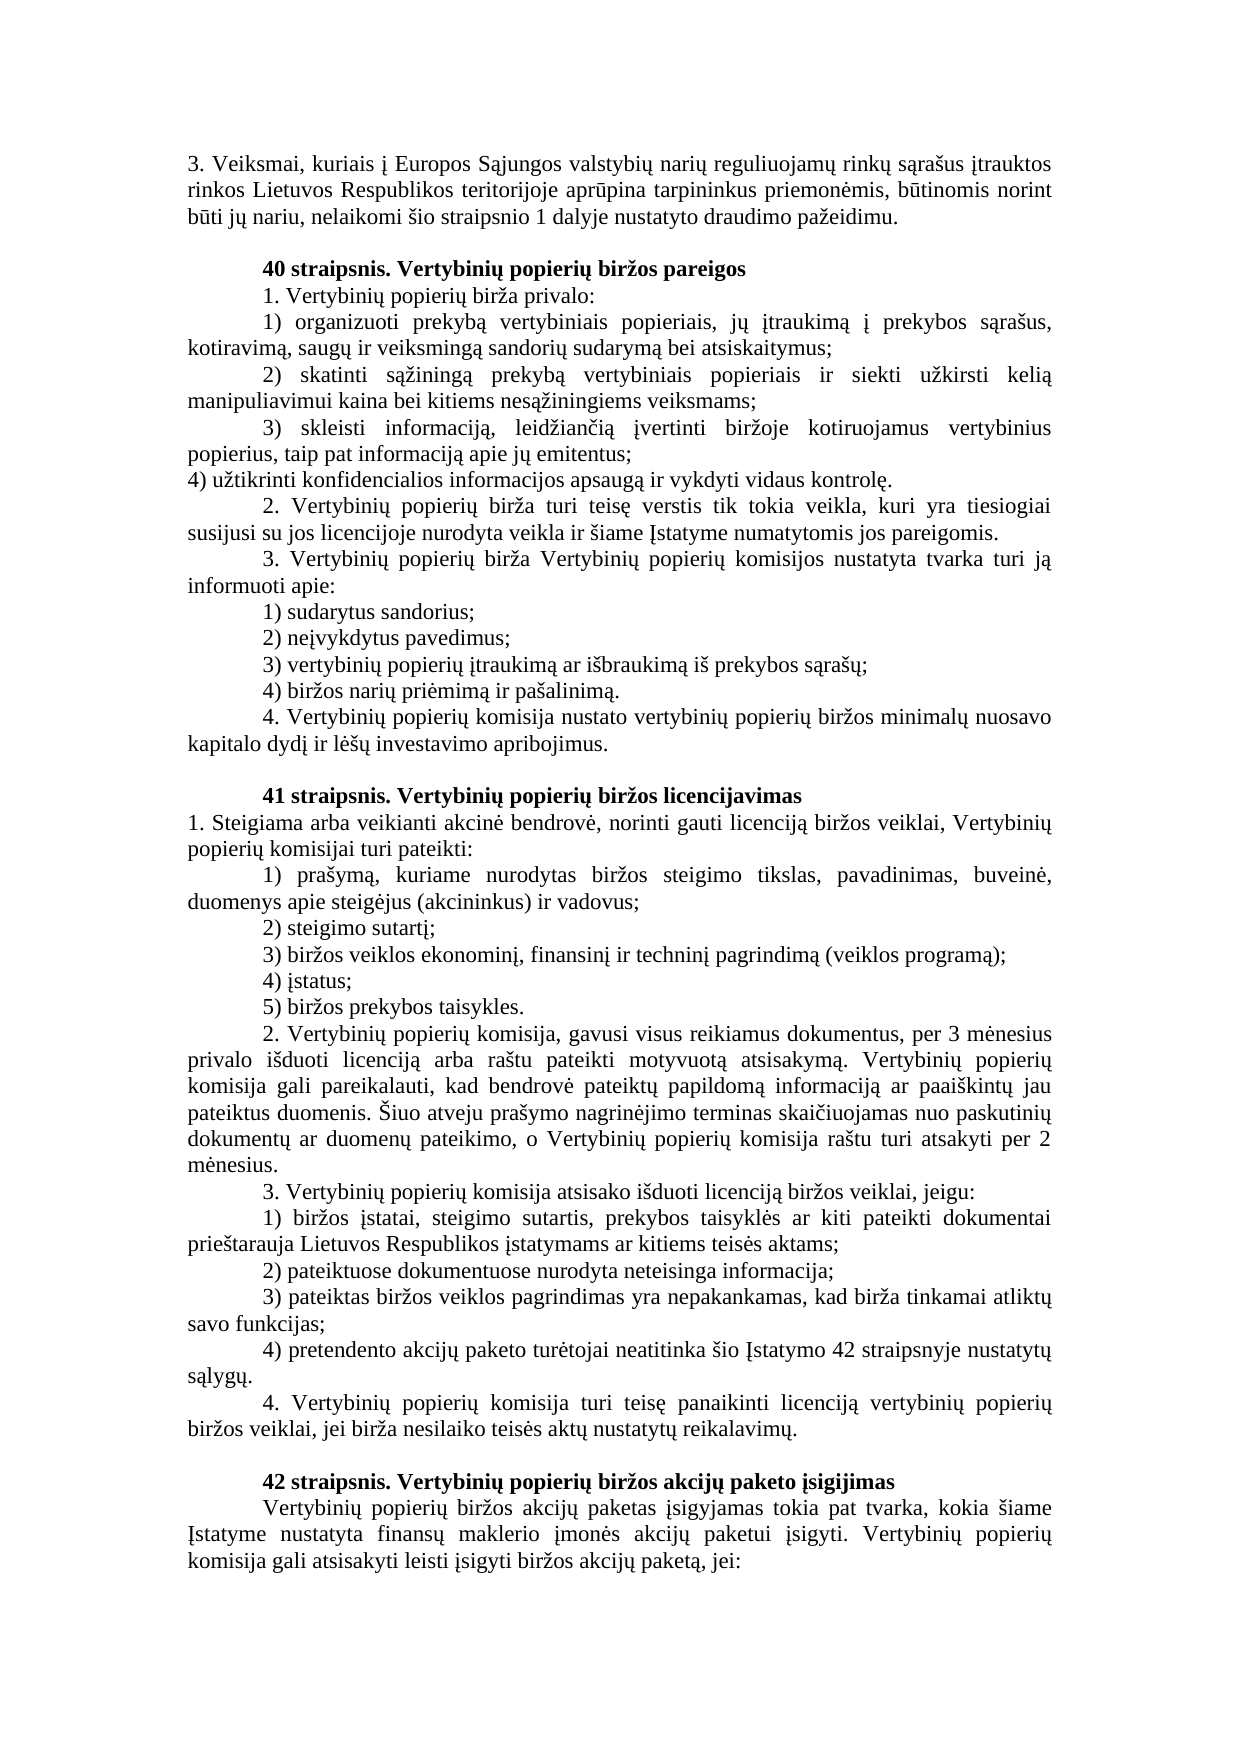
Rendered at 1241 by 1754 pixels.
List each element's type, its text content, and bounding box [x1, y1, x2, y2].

text 3. Vertybinių popierių birža Vertybinių popierių komisijos nustatyta tvarka turi ją informuoti apie: [187, 545, 1053, 598]
text 1) biržos įstatai, steigimo sutartis, prekybos taisyklės ar kiti pateikti dokumentai prieštarauja Lietuvos Respublikos įstatymams ar kitiems teisės aktams; [187, 1204, 1053, 1257]
text 2) neįvykdytus pavedimus; [187, 624, 1053, 651]
text 3) vertybinių popierių įtraukimą ar išbraukimą iš prekybos sąrašų; [187, 651, 1053, 677]
text 4. Vertybinių popierių komisija nustato vertybinių popierių biržos minimalų nuosavo kapitalo dydį ir lėšų investavimo apribojimus. [187, 703, 1053, 756]
text 42 straipsnis. Vertybinių popierių biržos akcijų paketo įsigijimas [187, 1468, 1053, 1494]
text 1) prašymą, kuriame nurodytas biržos steigimo tikslas, pavadinimas, buveinė, duomenys apie steigėjus (akcininkus) ir vadovus; [187, 862, 1053, 914]
text 3) pateiktas biržos veiklos pagrindimas yra nepakankamas, kad birža tinkamai atliktų savo funkcijas; [187, 1283, 1053, 1336]
text 4) pretendento akcijų paketo turėtojai neatitinka šio Įstatymo 42 straipsnyje nustatytų sąlygų. [187, 1336, 1053, 1389]
text 4) įstatus; [187, 967, 1053, 993]
text 4) užtikrinti konfidencialios informacijos apsaugą ir vykdyti vidaus kontrolę. [187, 466, 1053, 493]
text Vertybinių popierių biržos akcijų paketas įsigyjamas tokia pat tvarka, kokia šiame Įstatyme nustatyta finansų maklerio įmonės akcijų paketui įsigyti. Vertybinių popierių komisija gali atsisakyti leisti įsigyti biržos akcijų paketą, jei: [187, 1494, 1053, 1573]
text 4. Vertybinių popierių komisija turi teisę panaikinti licenciją vertybinių popierių biržos veiklai, jei birža nesilaiko teisės aktų nustatytų reikalavimų. [187, 1389, 1053, 1441]
text 1) sudarytus sandorius; [187, 598, 1053, 624]
text 2) steigimo sutartį; [187, 914, 1053, 941]
text 3. Vertybinių popierių komisija atsisako išduoti licenciją biržos veiklai, jeigu: [187, 1178, 1053, 1204]
text 3. Veiksmai, kuriais į Europos Sąjungos valstybių narių reguliuojamų rinkų sąrašus įtrauktos rinkos Lietuvos Respublikos teritorijoje aprūpina tarpininkus priemonėmis, būtinomis norint būti jų nariu, nelaikomi šio straipsnio 1 dalyje nustatyto draudimo pažeidimu. [187, 150, 1053, 229]
text 1. Steigiama arba veikianti akcinė bendrovė, norinti gauti licenciją biržos veiklai, Vertybinių popierių komisijai turi pateikti: [187, 809, 1053, 862]
text 2) pateiktuose dokumentuose nurodyta neteisinga informacija; [187, 1257, 1053, 1283]
text 1. Vertybinių popierių birža privalo: [187, 282, 1053, 308]
text 2) skatinti sąžiningą prekybą vertybiniais popieriais ir siekti užkirsti kelią manipuliavimui kaina bei kitiems nesąžiningiems veiksmams; [187, 361, 1053, 413]
text 5) biržos prekybos taisykles. [187, 993, 1053, 1020]
text 4) biržos narių priėmimą ir pašalinimą. [187, 677, 1053, 703]
text 3) biržos veiklos ekonominį, finansinį ir techninį pagrindimą (veiklos programą); [187, 941, 1053, 967]
text 3) skleisti informaciją, leidžiančią įvertinti biržoje kotiruojamus vertybinius popierius, taip pat informaciją apie jų emitentus; [187, 413, 1053, 466]
text 2. Vertybinių popierių birža turi teisę verstis tik tokia veikla, kuri yra tiesiogiai susijusi su jos licencijoje nurodyta veikla ir šiame Įstatyme numatytomis jos pareigomis. [187, 493, 1053, 545]
text 41 straipsnis. Vertybinių popierių biržos licencijavimas [187, 782, 1053, 809]
text 40 straipsnis. Vertybinių popierių biržos pareigos [187, 255, 1053, 282]
text 2. Vertybinių popierių komisija, gavusi visus reikiamus dokumentus, per 3 mėnesius privalo išduoti licenciją arba raštu pateikti motyvuotą atsisakymą. Vertybinių popierių komisija gali pareikalauti, kad bendrovė pateiktų papildomą informaciją ar paaiškintų jau pateiktus duomenis. Šiuo atveju prašymo nagrinėjimo terminas skaičiuojamas nuo paskutinių dokumentų ar duomenų pateikimo, o Vertybinių popierių komisija raštu turi atsakyti per 2 mėnesius. [187, 1020, 1053, 1178]
text 1) organizuoti prekybą vertybiniais popieriais, jų įtraukimą į prekybos sąrašus, kotiravimą, saugų ir veiksmingą sandorių sudarymą bei atsiskaitymus; [187, 308, 1053, 361]
